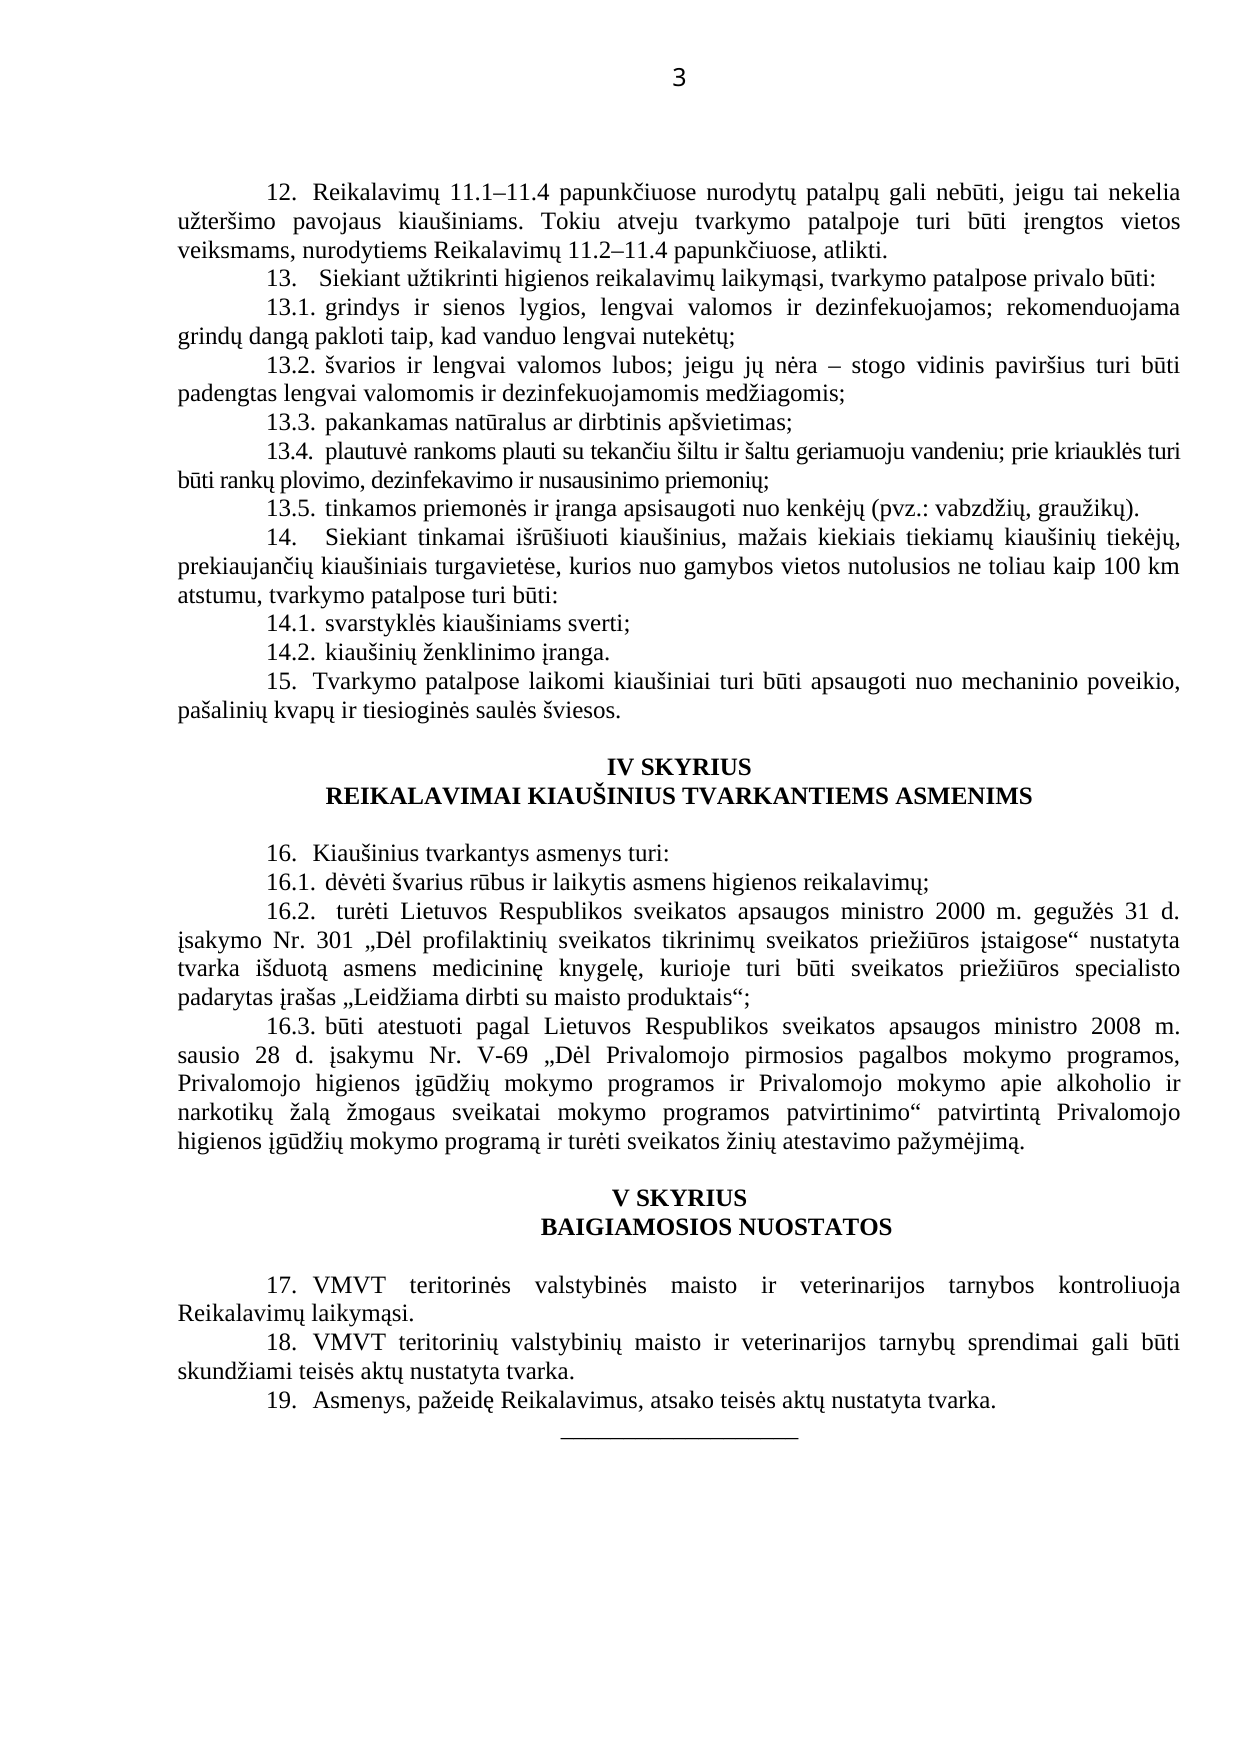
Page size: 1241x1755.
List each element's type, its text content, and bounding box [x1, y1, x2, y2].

text 16.2. turėti Lietuvos Respublikos sveikatos apsaugos ministro 2000 m. gegužės 31 d. įsakymo Nr. 301 „Dėl profilaktinių sveikatos tikrinimų sveikatos priežiūros įstaigose“ nustatyta tvarka išduotą asmens medicininę knygelę, kurioje turi būti sveikatos priežiūros specialisto padarytas įrašas „Leidžiama dirbti su maisto produktais“; [177, 896, 1181, 1011]
text 16.3. būti atestuoti pagal Lietuvos Respublikos sveikatos apsaugos ministro 2008 m. sausio 28 d. įsakymu Nr. V-69 „Dėl Privalomojo pirmosios pagalbos mokymo programos, Privalomojo higienos įgūdžių mokymo programos ir Privalomojo mokymo apie alkoholio ir narkotikų žalą žmogaus sveikatai mokymo programos patvirtinimo“ patvirtintą Privalomojo higienos įgūdžių mokymo programą ir turėti sveikatos žinių atestavimo pažymėjimą. [177, 1011, 1181, 1155]
text 13.2. švarios ir lengvai valomos lubos; jeigu jų nėra – stogo vidinis paviršius turi būti padengtas lengvai valomomis ir dezinfekuojamomis medžiagomis; [177, 350, 1181, 407]
text V SKYRIUS [177, 1183, 1181, 1212]
text 13.3. pakankamas natūralus ar dirbtinis apšvietimas; [177, 407, 1181, 436]
text IV SKYRIUS [177, 752, 1181, 781]
text 15. Tvarkymo patalpose laikomi kiaušiniai turi būti apsaugoti nuo mechaninio poveikio, pašalinių kvapų ir tiesioginės saulės šviesos. [177, 666, 1181, 723]
text BAIGIAMOSIOS NUOSTATOS [207, 1212, 1181, 1241]
text 18. VMVT teritorinių valstybinių maisto ir veterinarijos tarnybų sprendimai gali būti skundžiami teisės aktų nustatyta tvarka. [177, 1327, 1181, 1385]
text ___________________ [177, 1413, 1181, 1442]
text 16. Kiaušinius tvarkantys asmenys turi: [177, 838, 1181, 867]
text 13.1. grindys ir sienos lygios, lengvai valomos ir dezinfekuojamos; rekomenduojama grindų dangą pakloti taip, kad vanduo lengvai nutekėtų; [177, 292, 1181, 350]
text 19. Asmenys, pažeidę Reikalavimus, atsako teisės aktų nustatyta tvarka. [177, 1385, 1181, 1413]
text 14.1. svarstyklės kiaušiniams sverti; [177, 608, 1181, 637]
text 16.1. dėvėti švarius rūbus ir laikytis asmens higienos reikalavimų; [177, 867, 1181, 896]
text 13. Siekiant užtikrinti higienos reikalavimų laikymąsi, tvarkymo patalpose privalo būti: [177, 263, 1181, 292]
text REIKALAVIMAI KIAUŠINIUS TVARKANTIEMS ASMENIMS [177, 781, 1181, 810]
text 14. Siekiant tinkamai išrūšiuoti kiaušinius, mažais kiekiais tiekiamų kiaušinių tiekėjų, prekiaujančių kiaušiniais turgavietėse, kurios nuo gamybos vietos nutolusios ne toliau kaip 100 km atstumu, tvarkymo patalpose turi būti: [177, 522, 1181, 608]
text 13.5. tinkamos priemonės ir įranga apsisaugoti nuo kenkėjų (pvz.: vabzdžių, graužikų). [177, 493, 1181, 522]
text 17. VMVT teritorinės valstybinės maisto ir veterinarijos tarnybos kontroliuoja Reikalavimų laikymąsi. [177, 1270, 1181, 1327]
text 13.4. plautuvė rankoms plauti su tekančiu šiltu ir šaltu geriamuoju vandeniu; prie kriauklės turi būti rankų plovimo, dezinfekavimo ir nusausinimo priemonių; [177, 436, 1181, 493]
text 12. Reikalavimų 11.1–11.4 papunkčiuose nurodytų patalpų gali nebūti, jeigu tai nekelia užteršimo pavojaus kiaušiniams. Tokiu atveju tvarkymo patalpoje turi būti įrengtos vietos veiksmams, nurodytiems Reikalavimų 11.2–11.4 papunkčiuose, atlikti. [177, 177, 1181, 263]
text 14.2. kiaušinių ženklinimo įranga. [177, 637, 1181, 666]
